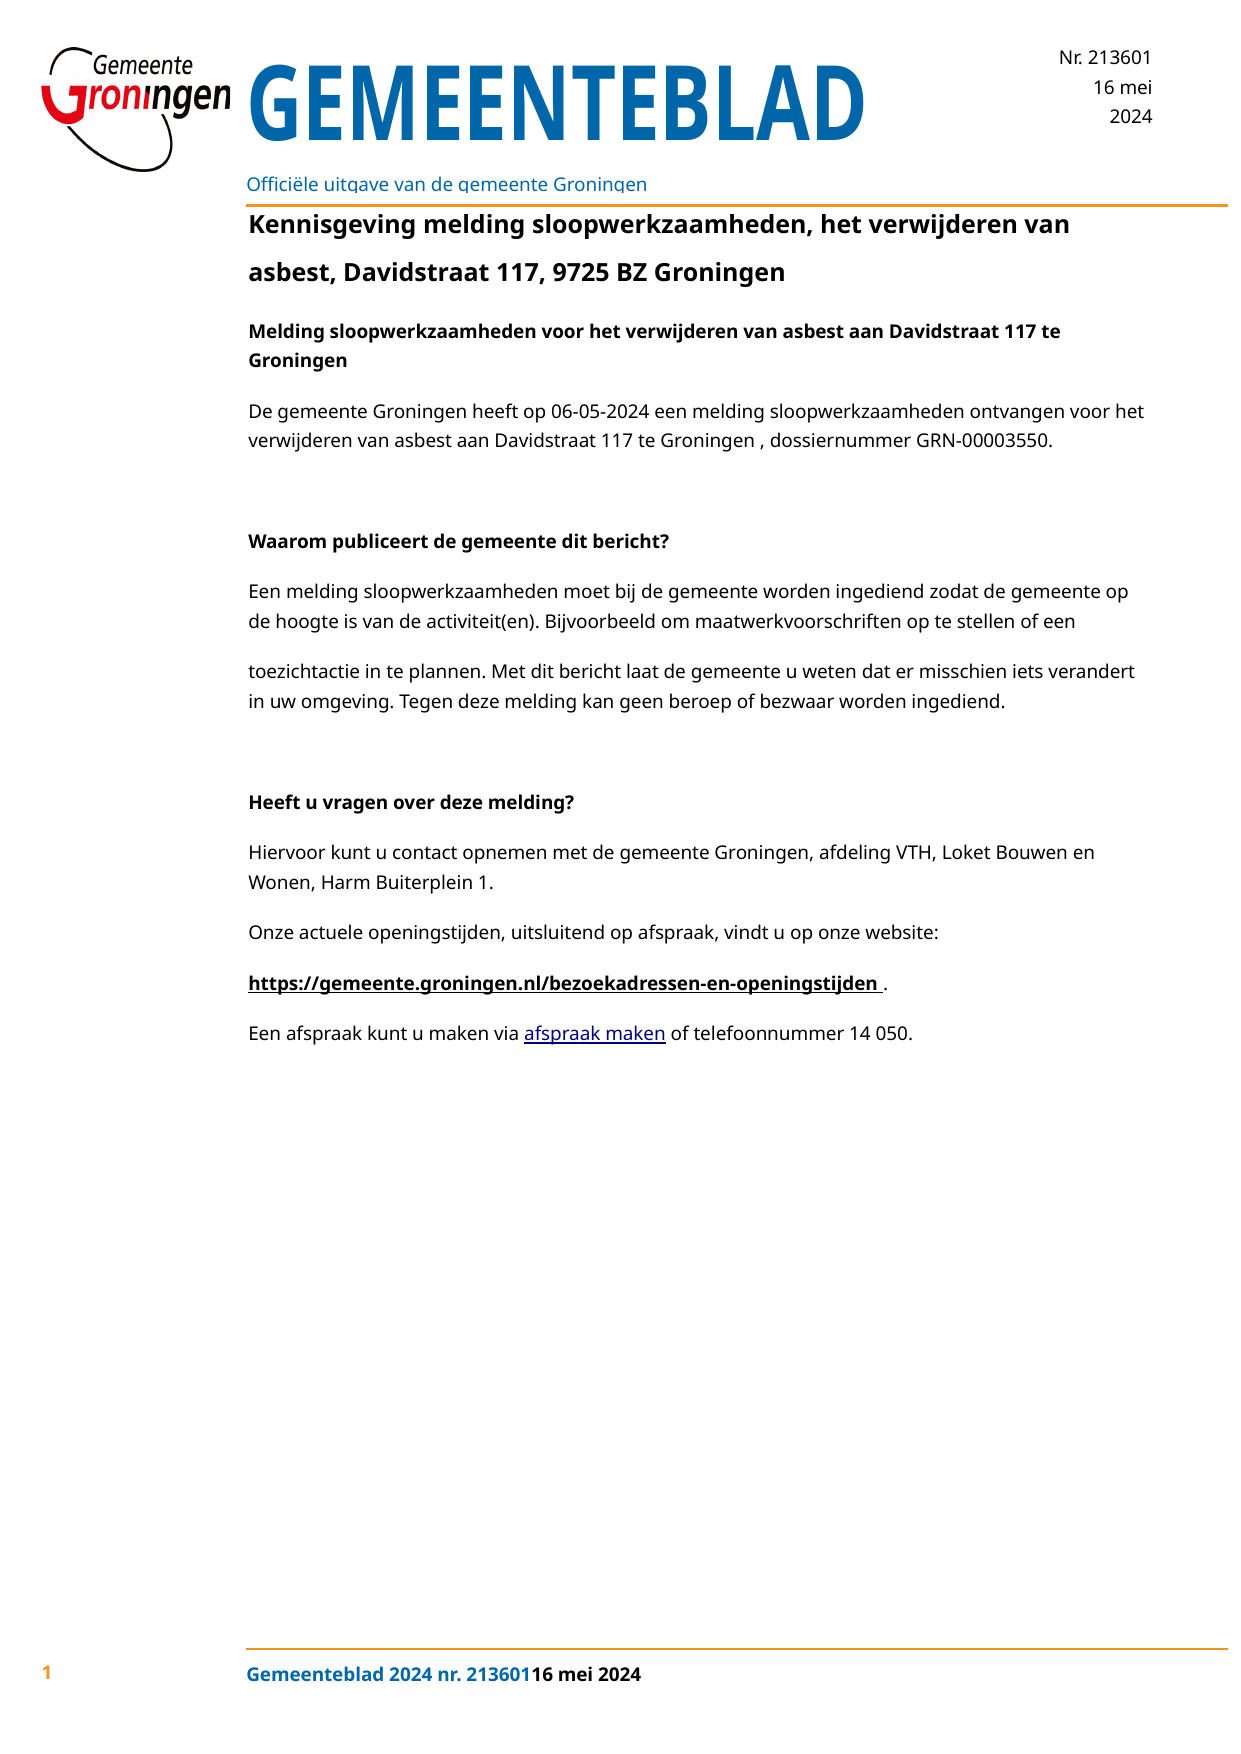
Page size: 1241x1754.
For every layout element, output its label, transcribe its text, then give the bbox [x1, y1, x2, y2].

text Kennisgeving melding sloopwerkzaamheden, het verwijderen van asbest, Davidstraat 117, 9725 BZ Groningen [248, 207, 1152, 288]
text Een afspraak kunt u maken via afspraak maken of telefoonnummer 14 050. [248, 1020, 1152, 1046]
text Heeft u vragen over deze melding? [248, 789, 1152, 815]
text Melding sloopwerkzaamheden voor het verwijderen van asbest aan Davidstraat 117 te Groningen [248, 318, 1152, 373]
text Een melding sloopwerkzaamheden moet bij de gemeente worden ingediend zodat de gemeente op de hoogte is van de activiteit(en). Bijvoorbeeld om maatwerkvoorschriften op te stellen of een [248, 579, 1152, 634]
text https://gemeente.groningen.nl/bezoekadressen-en-openingstijden . [248, 970, 1152, 996]
text Waarom publiceert de gemeente dit bericht? [248, 528, 1152, 554]
text Hiervoor kunt u contact opnemen met de gemeente Groningen, afdeling VTH, Loket Bouwen en Wonen, Harm Buiterplein 1. [248, 839, 1152, 895]
text De gemeente Groningen heeft op 06-05-2024 een melding sloopwerkzaamheden ontvangen voor het verwijderen van asbest aan Davidstraat 117 te Groningen , dossiernummer GRN-00003550. [248, 398, 1152, 453]
text Onze actuele openingstijden, uitsluitend op afspraak, vindt u op onze website: [248, 919, 1152, 945]
text toezichtactie in te plannen. Met dit bericht laat de gemeente u weten dat er misschien iets verandert in uw omgeving. Tegen deze melding kan geen beroep of bezwaar worden ingediend. [248, 659, 1152, 714]
picture [41, 47, 231, 172]
